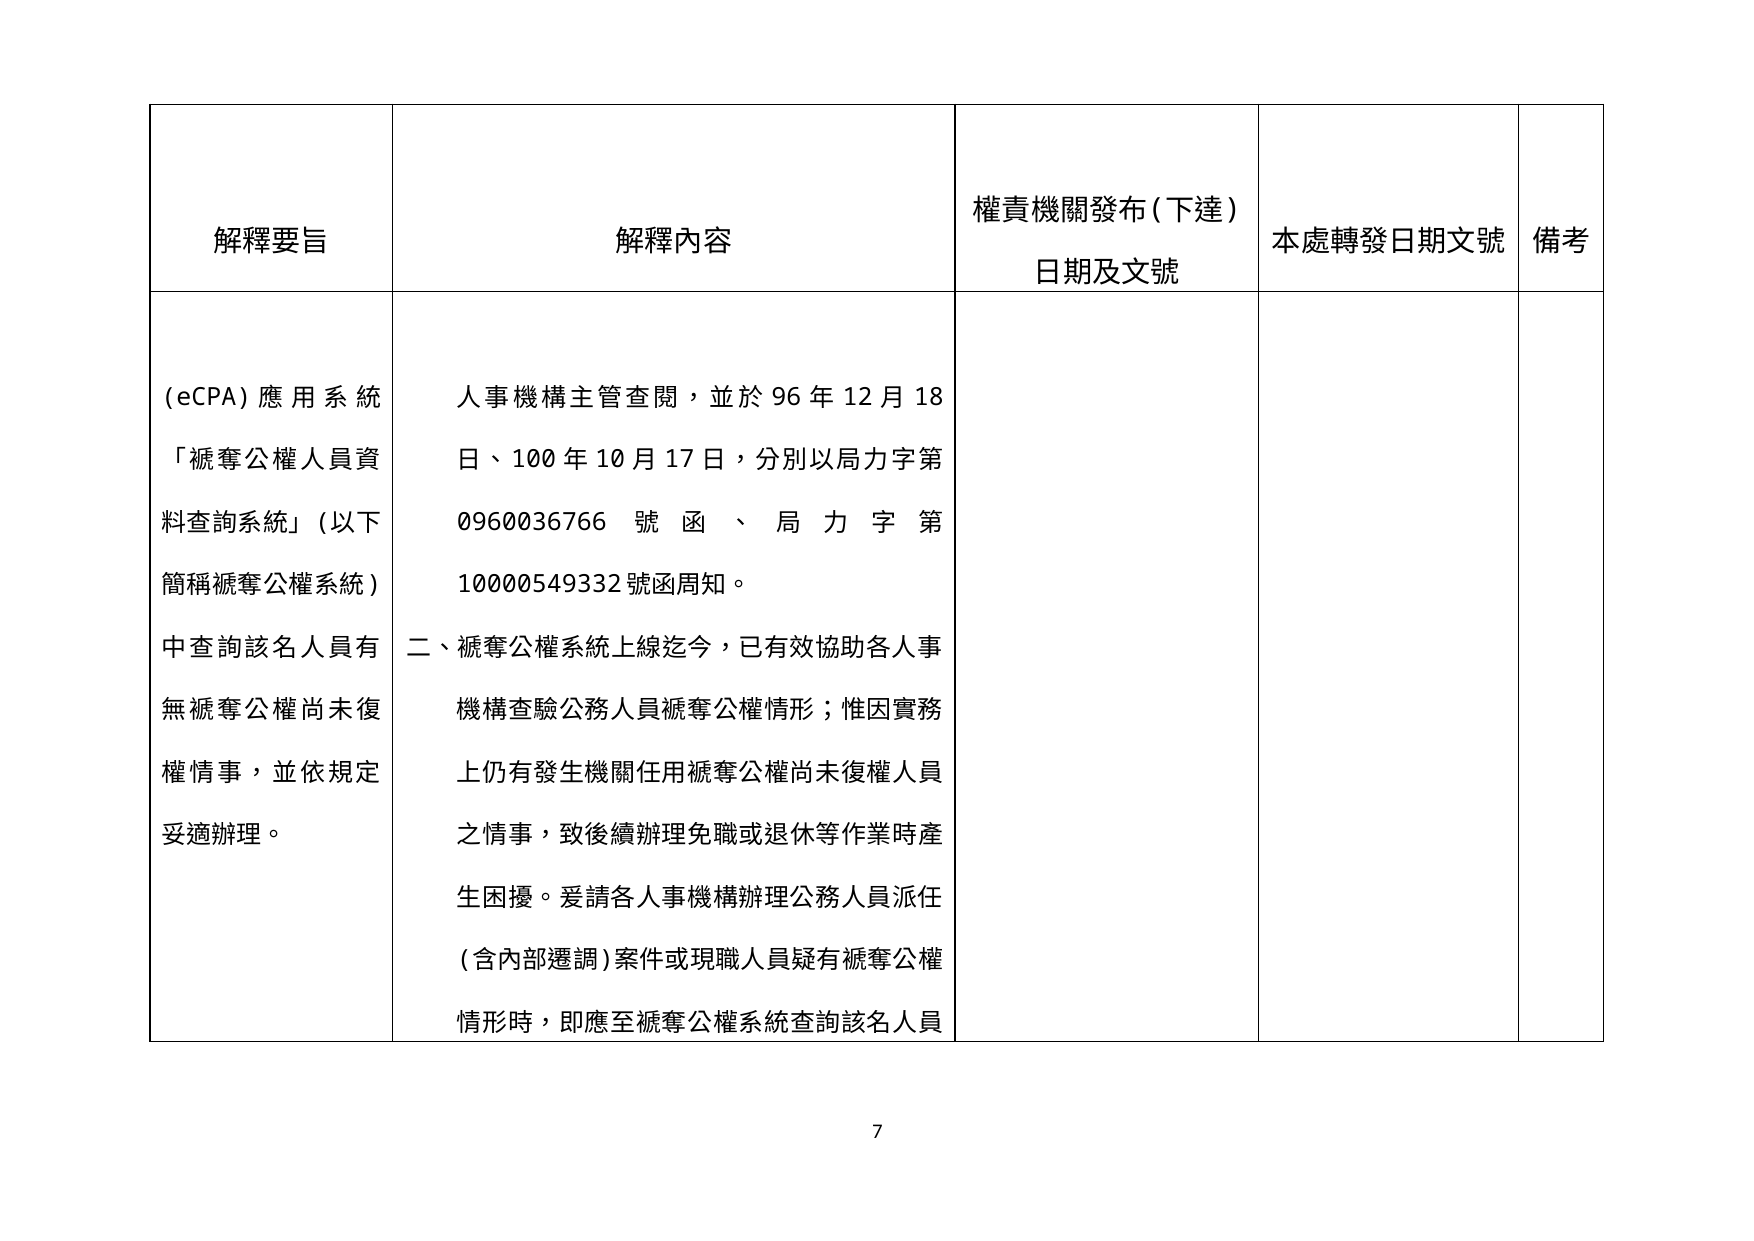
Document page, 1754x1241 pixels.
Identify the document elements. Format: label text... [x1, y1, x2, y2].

table_header 解釋要旨 [151, 105, 392, 291]
table_cell 人事機構主管查閱，並於96年12月18日、100年10月17日，分別以局力字第0960036766號函、局力字第10000549332號函周知。 二、褫奪公權系統上線迄今，已有效協助各人事機構查驗公務人員褫奪公權情形；惟因實務上仍有發生機關任用褫奪公權尚未復權人員之情事，致後續辦理免職或退休等作業時產生困擾。爰請各人事機構辦理公務人員派任(含內部遷調)案件或現職人員疑有褫奪公權情形時，即應至褫奪公權系統查詢該名人員 [393, 292, 954, 1041]
table_cell [1259, 292, 1518, 1041]
table_header 權責機關發布(下達) 日期及文號 [956, 105, 1258, 291]
table_header 備考 [1519, 105, 1603, 291]
table_header 解釋內容 [393, 105, 954, 291]
table_cell [956, 292, 1258, 1041]
table_cell [1519, 292, 1603, 1041]
table_cell (eCPA)應用系統「褫奪公權人員資料查詢系統」(以下簡稱褫奪公權系統)中查詢該名人員有無褫奪公權尚未復權情事，並依規定妥適辦理。 [151, 292, 392, 1041]
table_header 本處轉發日期文號 [1259, 105, 1518, 291]
